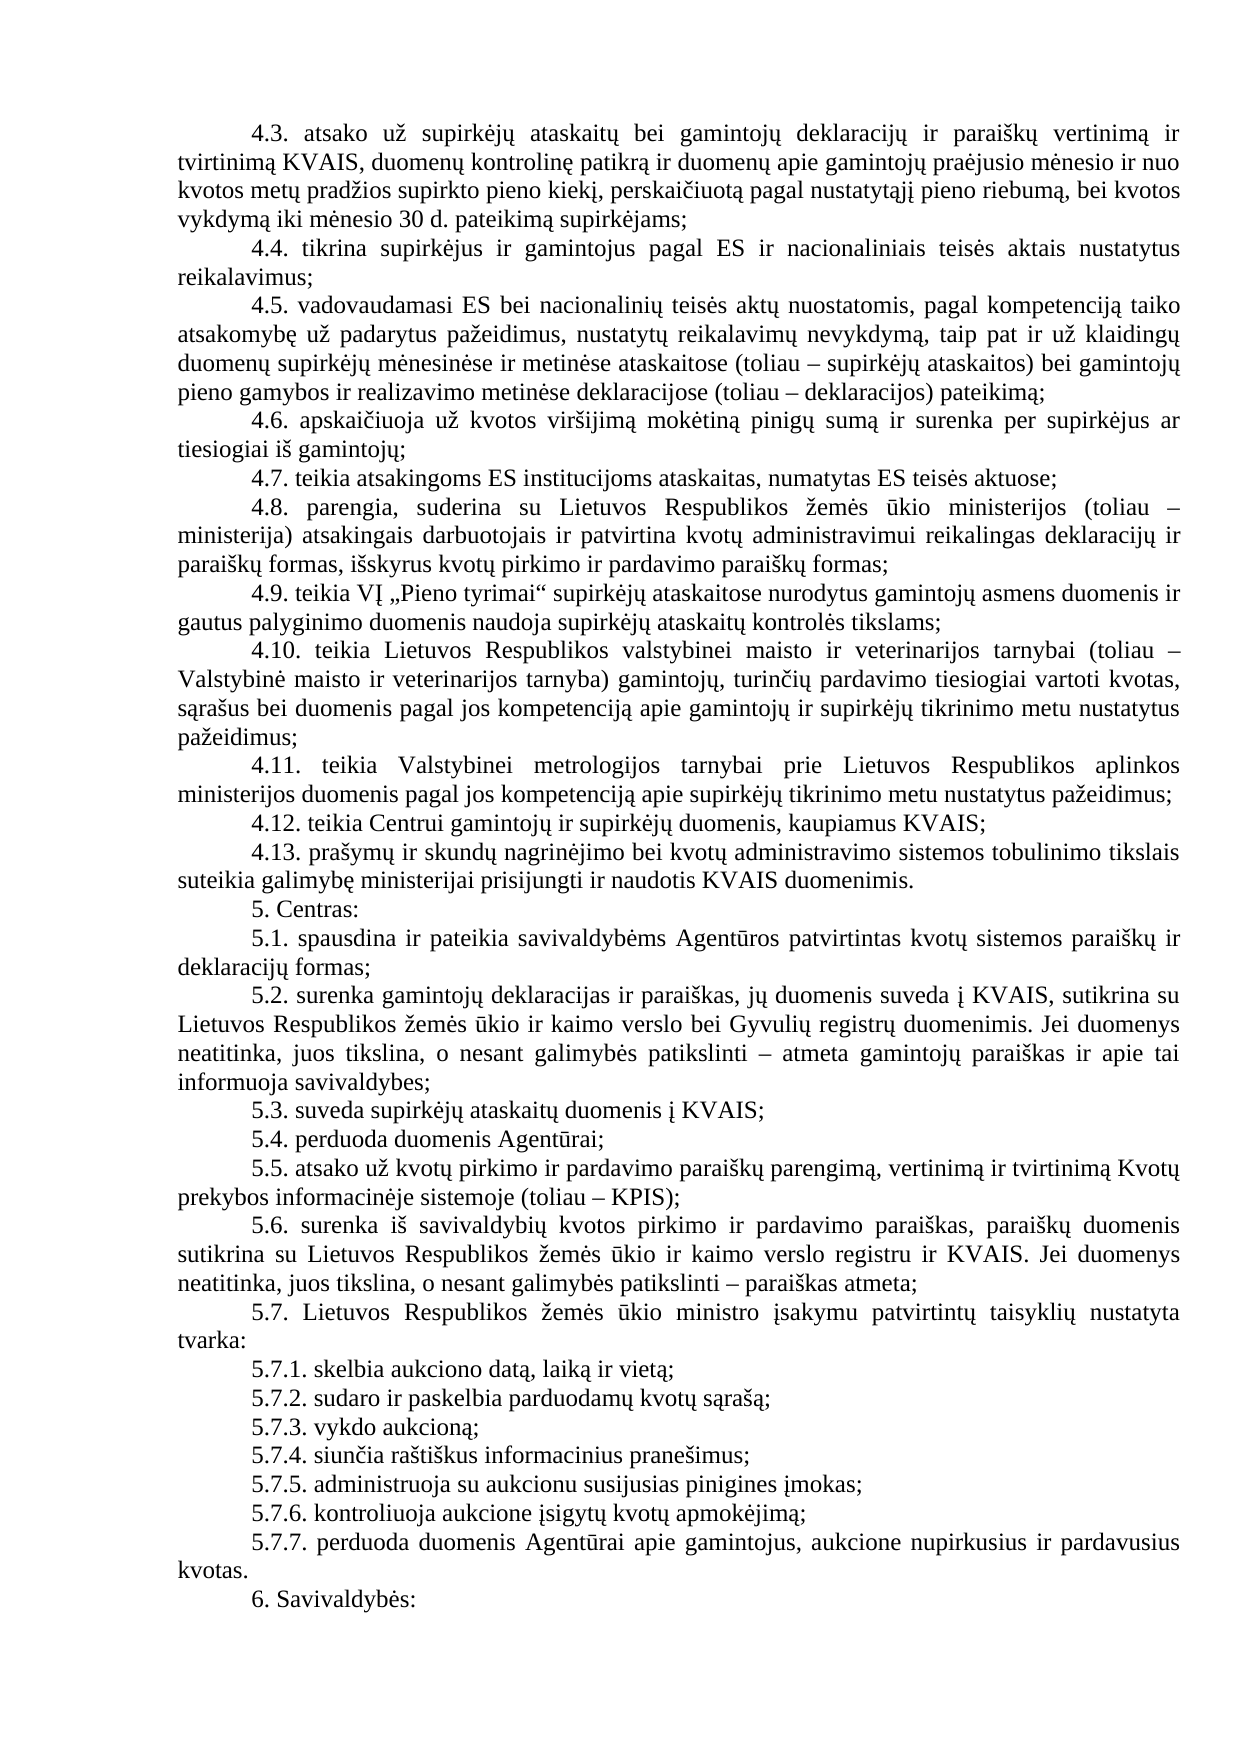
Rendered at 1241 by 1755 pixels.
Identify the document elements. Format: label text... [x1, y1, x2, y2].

text 5.7.6. kontroliuoja aukcione įsigytų kvotų apmokėjimą; [177, 1498, 1181, 1527]
text 4.8. parengia, suderina su Lietuvos Respublikos žemės ūkio ministerijos (toliau – ministerija) atsakingais darbuotojais ir patvirtina kvotų administravimui reikalingas deklaracijų ir paraiškų formas, išskyrus kvotų pirkimo ir pardavimo paraiškų formas; [177, 492, 1181, 578]
text 5.3. suveda supirkėjų ataskaitų duomenis į KVAIS; [177, 1096, 1181, 1124]
text 4.6. apskaičiuoja už kvotos viršijimą mokėtiną pinigų sumą ir surenka per supirkėjus ar tiesiogiai iš gamintojų; [177, 406, 1181, 463]
text 4.10. teikia Lietuvos Respublikos valstybinei maisto ir veterinarijos tarnybai (toliau – Valstybinė maisto ir veterinarijos tarnyba) gamintojų, turinčių pardavimo tiesiogiai vartoti kvotas, sąrašus bei duomenis pagal jos kompetenciją apie gamintojų ir supirkėjų tikrinimo metu nustatytus pažeidimus; [177, 636, 1181, 751]
text 5.7.3. vykdo aukcioną; [177, 1412, 1181, 1441]
text 5.4. perduoda duomenis Agentūrai; [177, 1124, 1181, 1153]
text 4.11. teikia Valstybinei metrologijos tarnybai prie Lietuvos Respublikos aplinkos ministerijos duomenis pagal jos kompetenciją apie supirkėjų tikrinimo metu nustatytus pažeidimus; [177, 751, 1181, 808]
text 4.4. tikrina supirkėjus ir gamintojus pagal ES ir nacionaliniais teisės aktais nustatytus reikalavimus; [177, 233, 1181, 291]
text 4.7. teikia atsakingoms ES institucijoms ataskaitas, numatytas ES teisės aktuose; [177, 463, 1181, 492]
text 5.7.1. skelbia aukciono datą, laiką ir vietą; [177, 1354, 1181, 1383]
text 4.9. teikia VĮ „Pieno tyrimai“ supirkėjų ataskaitose nurodytus gamintojų asmens duomenis ir gautus palyginimo duomenis naudoja supirkėjų ataskaitų kontrolės tikslams; [177, 578, 1181, 636]
text 4.5. vadovaudamasi ES bei nacionalinių teisės aktų nuostatomis, pagal kompetenciją taiko atsakomybę už padarytus pažeidimus, nustatytų reikalavimų nevykdymą, taip pat ir už klaidingų duomenų supirkėjų mėnesinėse ir metinėse ataskaitose (toliau – supirkėjų ataskaitos) bei gamintojų pieno gamybos ir realizavimo metinėse deklaracijose (toliau – deklaracijos) pateikimą; [177, 291, 1181, 406]
text 5. Centras: [177, 894, 1181, 923]
text 4.3. atsako už supirkėjų ataskaitų bei gamintojų deklaracijų ir paraiškų vertinimą ir tvirtinimą KVAIS, duomenų kontrolinę patikrą ir duomenų apie gamintojų praėjusio mėnesio ir nuo kvotos metų pradžios supirkto pieno kiekį, perskaičiuotą pagal nustatytąjį pieno riebumą, bei kvotos vykdymą iki mėnesio 30 d. pateikimą supirkėjams; [177, 118, 1181, 233]
text 5.6. surenka iš savivaldybių kvotos pirkimo ir pardavimo paraiškas, paraiškų duomenis sutikrina su Lietuvos Respublikos žemės ūkio ir kaimo verslo registru ir KVAIS. Jei duomenys neatitinka, juos tikslina, o nesant galimybės patikslinti – paraiškas atmeta; [177, 1211, 1181, 1297]
text 4.12. teikia Centrui gamintojų ir supirkėjų duomenis, kaupiamus KVAIS; [177, 808, 1181, 837]
text 5.7.5. administruoja su aukcionu susijusias pinigines įmokas; [177, 1469, 1181, 1498]
text 5.7.7. perduoda duomenis Agentūrai apie gamintojus, aukcione nupirkusius ir pardavusius kvotas. [177, 1527, 1181, 1584]
text 5.7.2. sudaro ir paskelbia parduodamų kvotų sąrašą; [177, 1383, 1181, 1412]
text 5.2. surenka gamintojų deklaracijas ir paraiškas, jų duomenis suveda į KVAIS, sutikrina su Lietuvos Respublikos žemės ūkio ir kaimo verslo bei Gyvulių registrų duomenimis. Jei duomenys neatitinka, juos tikslina, o nesant galimybės patikslinti – atmeta gamintojų paraiškas ir apie tai informuoja savivaldybes; [177, 981, 1181, 1096]
text 6. Savivaldybės: [177, 1584, 1181, 1613]
text 5.7. Lietuvos Respublikos žemės ūkio ministro įsakymu patvirtintų taisyklių nustatyta tvarka: [177, 1297, 1181, 1354]
text 4.13. prašymų ir skundų nagrinėjimo bei kvotų administravimo sistemos tobulinimo tikslais suteikia galimybę ministerijai prisijungti ir naudotis KVAIS duomenimis. [177, 837, 1181, 894]
text 5.5. atsako už kvotų pirkimo ir pardavimo paraiškų parengimą, vertinimą ir tvirtinimą Kvotų prekybos informacinėje sistemoje (toliau – KPIS); [177, 1153, 1181, 1211]
text 5.1. spausdina ir pateikia savivaldybėms Agentūros patvirtintas kvotų sistemos paraiškų ir deklaracijų formas; [177, 923, 1181, 981]
text 5.7.4. siunčia raštiškus informacinius pranešimus; [177, 1441, 1181, 1469]
